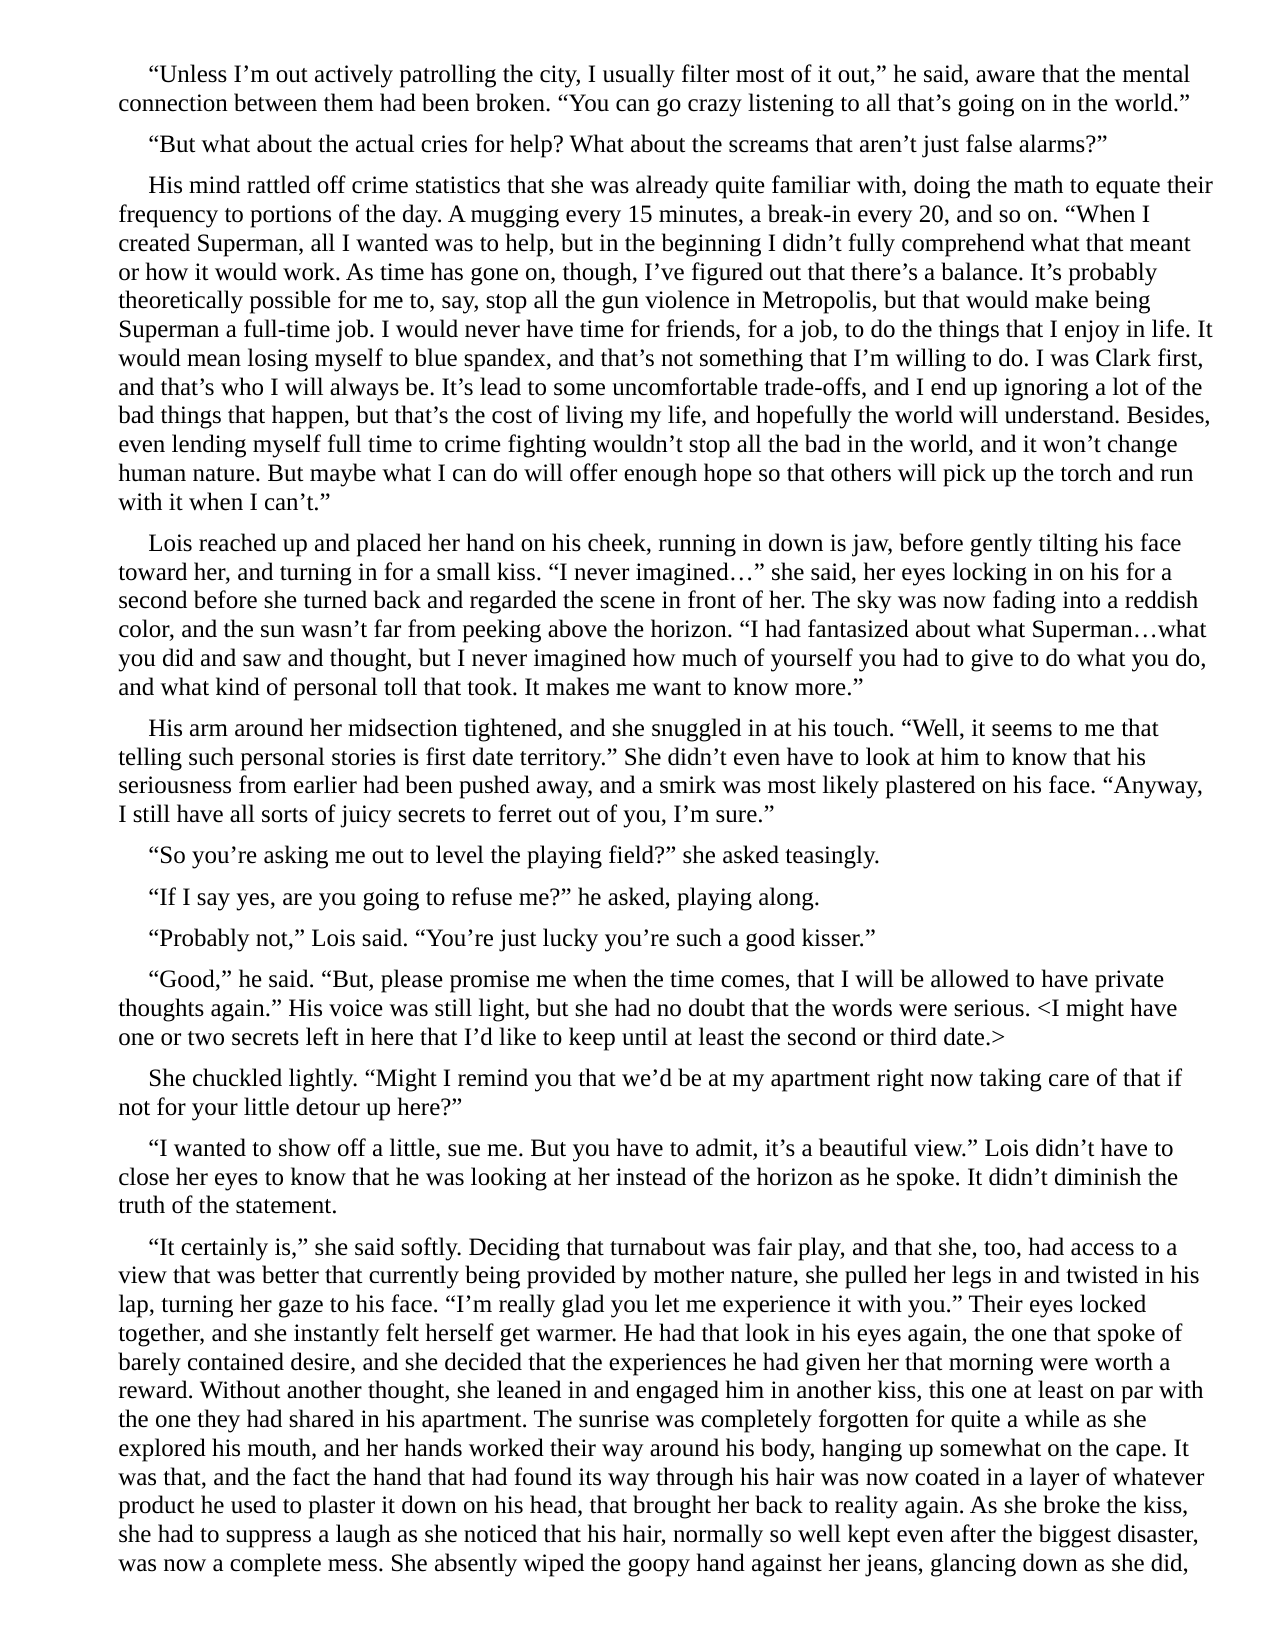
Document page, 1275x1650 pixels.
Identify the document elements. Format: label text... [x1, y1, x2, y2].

text “But what about the actual cries for help? What about the screams that aren’t just false alarms?” [118, 129, 1216, 158]
text “Good,” he said. “But, please promise me when the time comes, that I will be allowed to have private thoughts again.” His voice was still light, but she had no doubt that the words were serious. <I might have one or two secrets left in here that I’d like to keep until at least the second or third date.> [118, 964, 1216, 1050]
text “So you’re asking me out to level the playing field?” she asked teasingly. [118, 840, 1216, 869]
text His arm around her midsection tightened, and she snuggled in at his touch. “Well, it seems to me that telling such personal stories is first date territory.” She didn’t even have to look at him to know that his seriousness from earlier had been pushed away, and a smirk was most likely plastered on his face. “Anyway, I still have all sorts of juicy secrets to ferret out of you, I’m sure.” [118, 713, 1216, 828]
text “Unless I’m out actively patrolling the city, I usually filter most of it out,” he said, aware that the mental connection between them had been broken. “You can go crazy listening to all that’s going on in the world.” [118, 59, 1216, 117]
text His mind rattled off crime statistics that she was already quite familiar with, doing the math to equate their frequency to portions of the day. A mugging every 15 minutes, a break-in every 20, and so on. “When I created Superman, all I wanted was to help, but in the beginning I didn’t fully comprehend what that meant or how it would work. As time has gone on, though, I’ve figured out that there’s a balance. It’s probably theoretically possible for me to, say, stop all the gun violence in Metropolis, but that would make being Superman a full-time job. I would never have time for friends, for a job, to do the things that I enjoy in life. It would mean losing myself to blue spandex, and that’s not something that I’m willing to do. I was Clark first, and that’s who I will always be. It’s lead to some uncomfortable trade-offs, and I end up ignoring a lot of the bad things that happen, but that’s the cost of living my life, and hopefully the world will understand. Besides, even lending myself full time to crime fighting wouldn’t stop all the bad in the world, and it won’t change human nature. But maybe what I can do will offer enough hope so that others will pick up the torch and run with it when I can’t.” [118, 170, 1216, 515]
text “I wanted to show off a little, sue me. But you have to admit, it’s a beautiful view.” Lois didn’t have to close her eyes to know that he was looking at her instead of the horizon as he spoke. It didn’t diminish the truth of the statement. [118, 1133, 1216, 1219]
text “If I say yes, are you going to refuse me?” he asked, playing along. [118, 882, 1216, 910]
text “Probably not,” Lois said. “You’re just lucky you’re such a good kisser.” [118, 923, 1216, 952]
text “It certainly is,” she said softly. Deciding that turnabout was fair play, and that she, too, had access to a view that was better that currently being provided by mother nature, she pulled her legs in and twisted in his lap, turning her gaze to his face. “I’m really glad you let me experience it with you.” Their eyes locked together, and she instantly felt herself get warmer. He had that look in his eyes again, the one that spoke of barely contained desire, and she decided that the experiences he had given her that morning were worth a reward. Without another thought, she leaned in and engaged him in another kiss, this one at least on par with the one they had shared in his apartment. The sunrise was completely forgotten for quite a while as she explored his mouth, and her hands worked their way around his body, hanging up somewhat on the cape. It was that, and the fact the hand that had found its way through his hair was now coated in a layer of whatever product he used to plaster it down on his head, that brought her back to reality again. As she broke the kiss, she had to suppress a laugh as she noticed that his hair, normally so well kept even after the biggest disaster, was now a complete mess. She absently wiped the goopy hand against her jeans, glancing down as she did, [118, 1232, 1216, 1577]
text Lois reached up and placed her hand on his cheek, running in down is jaw, before gently tilting his face toward her, and turning in for a small kiss. “I never imagined…” she said, her eyes locking in on his for a second before she turned back and regarded the scene in front of her. The sky was now fading into a reddish color, and the sun wasn’t far from peeking above the horizon. “I had fantasized about what Superman…what you did and saw and thought, but I never imagined how much of yourself you had to give to do what you do, and what kind of personal toll that took. It makes me want to know more.” [118, 528, 1216, 700]
text She chuckled lightly. “Might I remind you that we’d be at my apartment right now taking care of that if not for your little detour up here?” [118, 1063, 1216, 1120]
